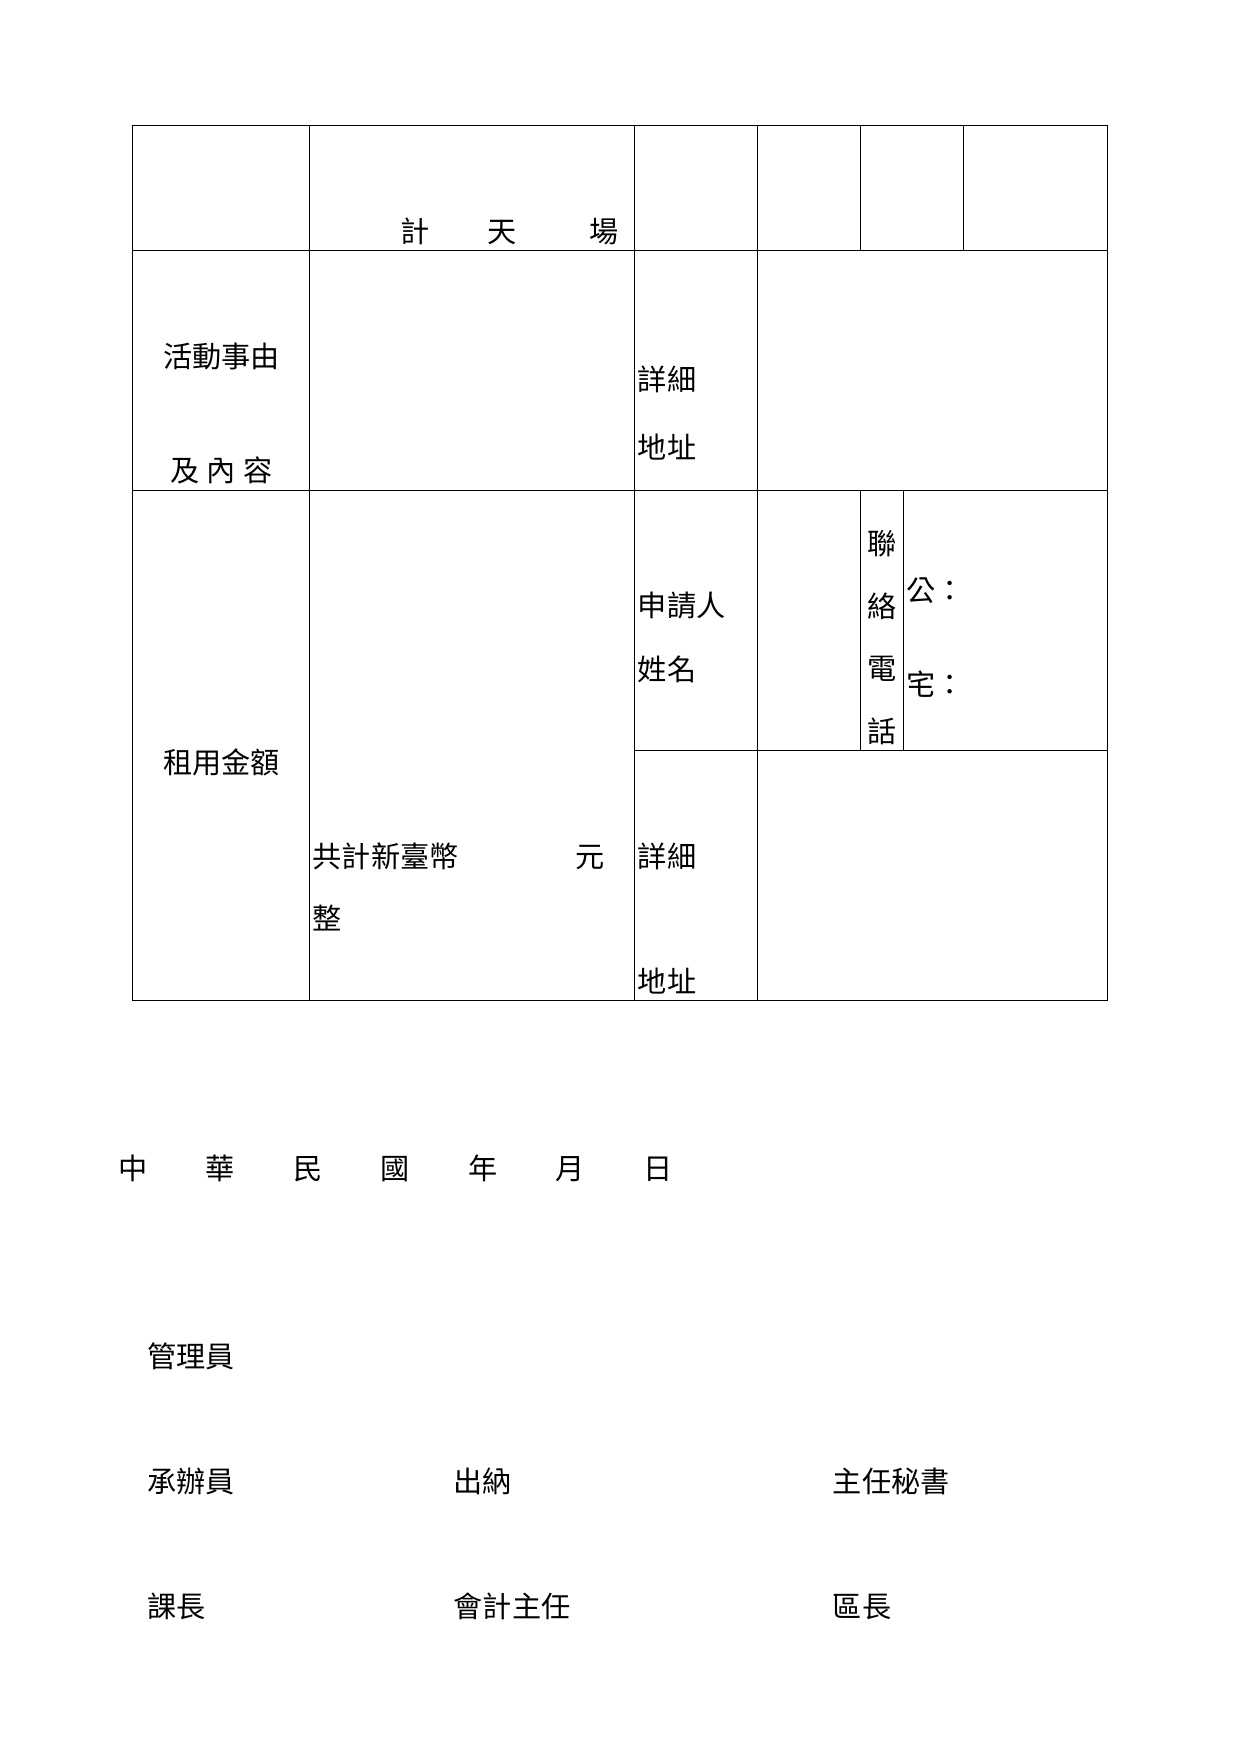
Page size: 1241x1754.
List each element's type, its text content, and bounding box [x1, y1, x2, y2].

table_cell 租用金額 [133, 491, 309, 1000]
text 中 華 民 國 年 月 日 [118, 1125, 1122, 1188]
text 管理員 [118, 1313, 1122, 1375]
table_cell [964, 126, 1107, 250]
table_cell 活動事由 及內容 [133, 251, 309, 490]
table_cell [133, 126, 309, 250]
table_cell [758, 491, 860, 750]
table_cell 聯絡 電話 [861, 491, 903, 750]
table_cell 詳細 地址 [635, 751, 757, 1000]
table_cell 申請人 姓名 [635, 491, 757, 750]
table_cell 計 天 場 [310, 126, 634, 250]
table_cell 共計新臺幣 元整 [310, 491, 634, 1000]
table_cell [758, 126, 860, 250]
table_cell 公： 宅： [904, 491, 1107, 750]
table_cell [861, 126, 963, 250]
table_cell [758, 751, 1107, 1000]
text 承辦員 出納 主任秘書 [118, 1438, 1122, 1500]
table_cell [635, 126, 757, 250]
text 課長 會計主任 區長 [118, 1563, 1122, 1625]
table_cell [310, 251, 634, 490]
table_cell 詳細 地址 [635, 251, 757, 490]
table_cell [758, 251, 1107, 490]
